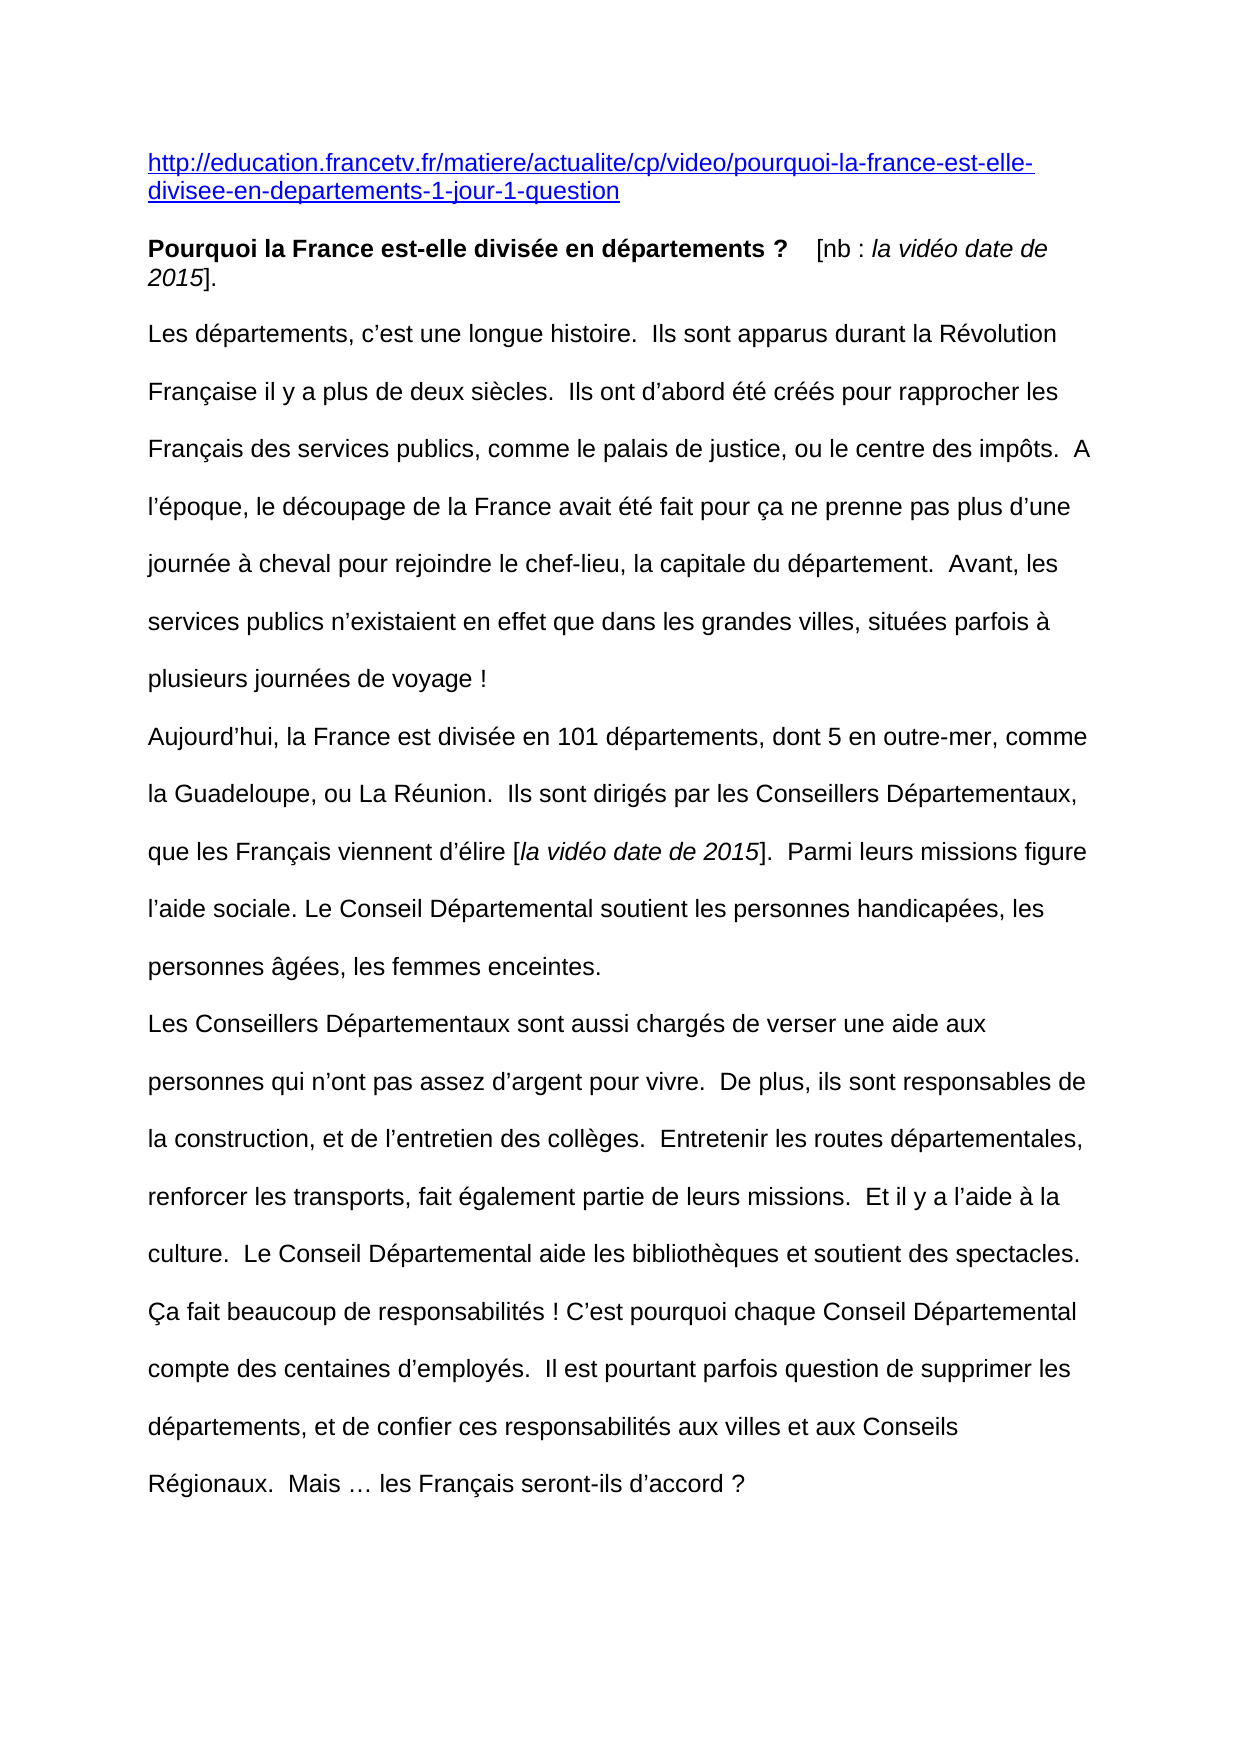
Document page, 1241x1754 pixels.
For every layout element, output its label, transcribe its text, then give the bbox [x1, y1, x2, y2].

text Pourquoi la France est-elle divisée en départements ? [nb : la vidéo date de 2015]. [148, 234, 1093, 291]
text Ça fait beaucoup de responsabilités ! C’est pourquoi chaque Conseil Départemental compte des centaines d’employés. Il est pourtant parfois question de supprimer les départements, et de confier ces responsabilités aux villes et aux Conseils Régionaux. Mais … les Français seront-ils d’accord ? [148, 1297, 1093, 1498]
text Les Conseillers Départementaux sont aussi chargés de verser une aide aux personnes qui n’ont pas assez d’argent pour vivre. De plus, ils sont responsables de la construction, et de l’entretien des collèges. Entretenir les routes départementales, renforcer les transports, fait également partie de leurs missions. Et il y a l’aide à la culture. Le Conseil Départemental aide les bibliothèques et soutient des spectacles. [148, 1009, 1093, 1268]
text Aujourd’hui, la France est divisée en 101 départements, dont 5 en outre-mer, comme la Guadeloupe, ou La Réunion. Ils sont dirigés par les Conseillers Départementaux, que les Français viennent d’élire [la vidéo date de 2015]. Parmi leurs missions figure l’aide sociale. Le Conseil Départemental soutient les personnes handicapées, les personnes âgées, les femmes enceintes. [148, 722, 1093, 981]
text http://education.francetv.fr/matiere/actualite/cp/video/pourquoi-la-france-est-elle-divisee-en-departements-1-jour-1-question [148, 148, 1093, 205]
text Les départements, c’est une longue histoire. Ils sont apparus durant la Révolution Française il y a plus de deux siècles. Ils ont d’abord été créés pour rapprocher les Français des services publics, comme le palais de justice, ou le centre des impôts. A l’époque, le découpage de la France avait été fait pour ça ne prenne pas plus d’une journée à cheval pour rejoindre le chef-lieu, la capitale du département. Avant, les services publics n’existaient en effet que dans les grandes villes, situées parfois à plusieurs journées de voyage ! [148, 319, 1093, 693]
